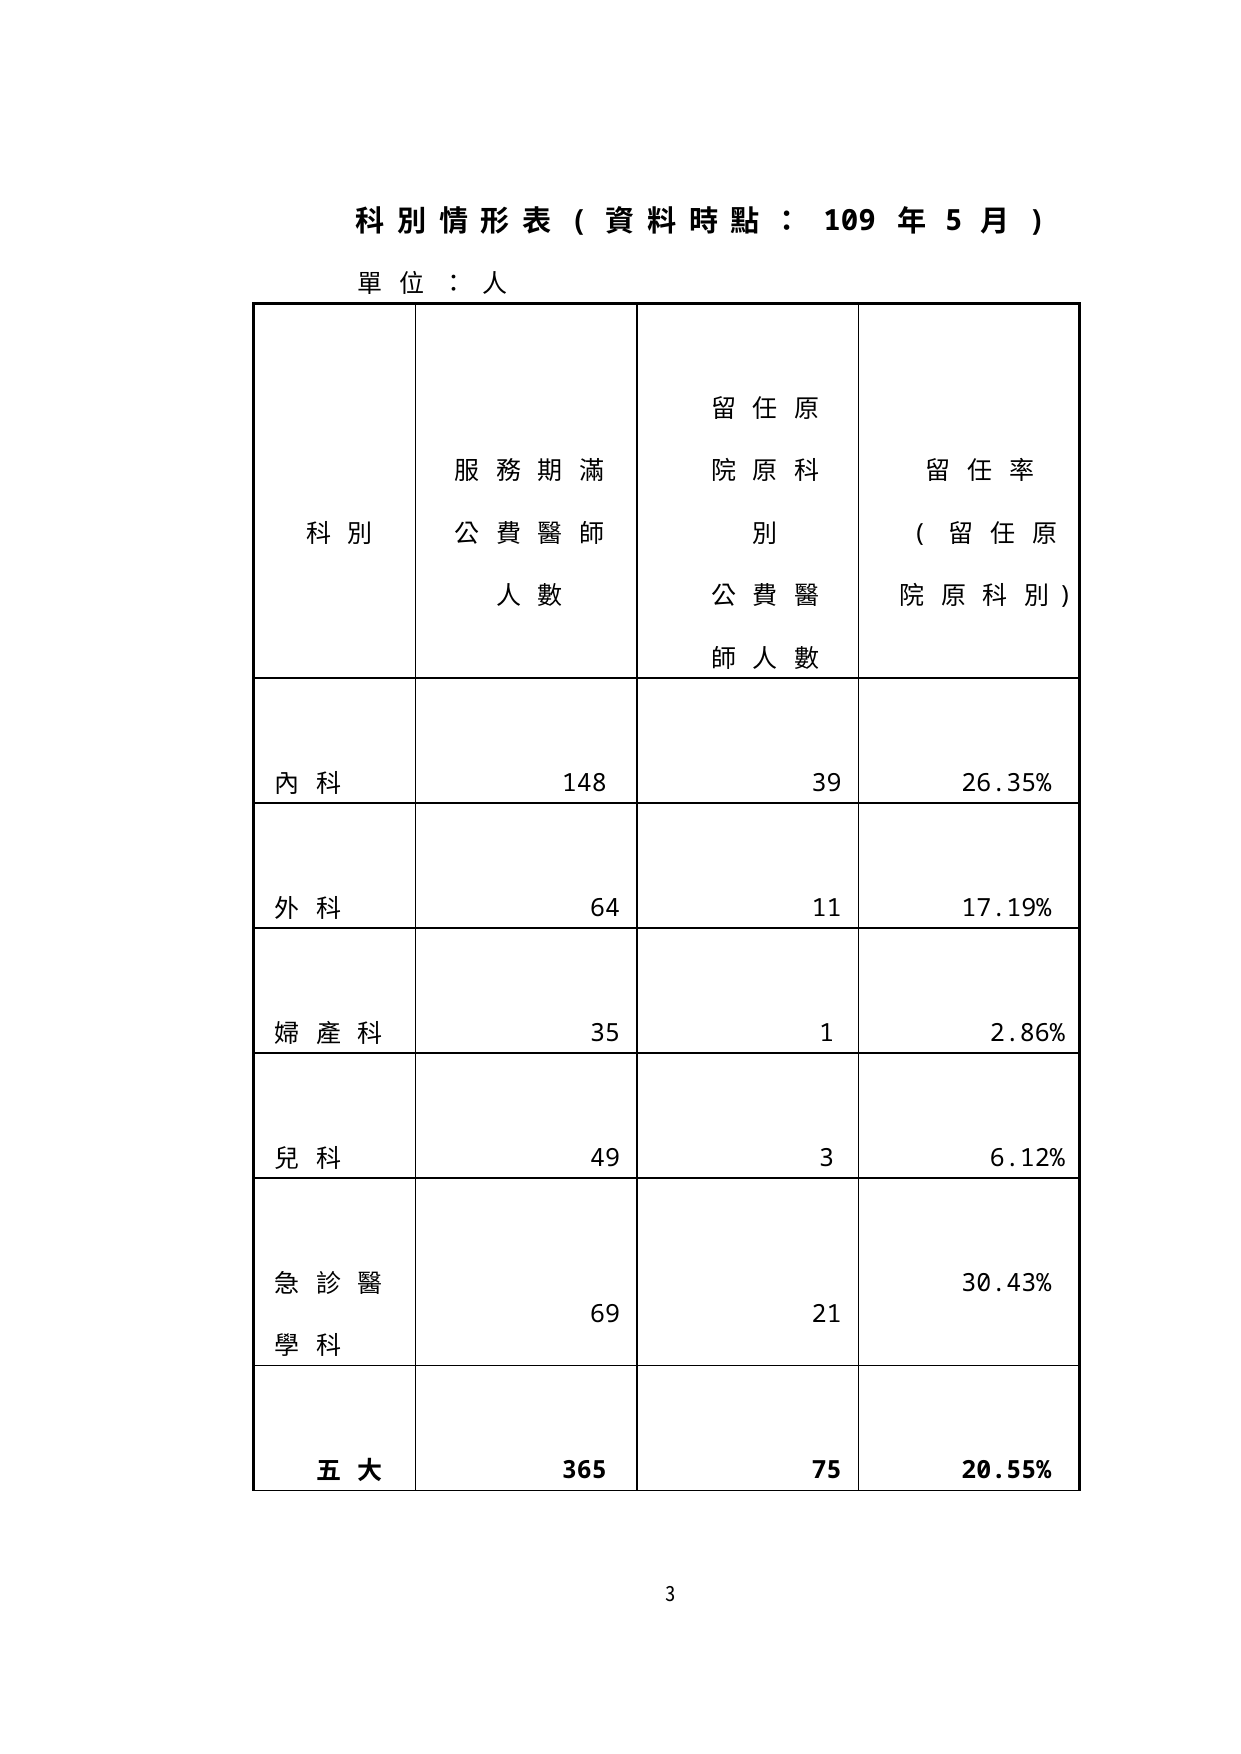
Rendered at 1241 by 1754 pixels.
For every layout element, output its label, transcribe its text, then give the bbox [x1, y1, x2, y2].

table_cell 49 [416, 1054, 636, 1177]
table_cell 婦產科 [255, 929, 415, 1052]
table_cell 75 [638, 1366, 858, 1490]
table_cell 3 [638, 1054, 858, 1177]
table_cell 內科 [255, 679, 415, 802]
table_cell 21 [638, 1179, 858, 1365]
table_cell 外科 [255, 804, 415, 927]
table_cell 20.55% [859, 1366, 1078, 1490]
table_cell 39 [638, 679, 858, 802]
table_cell 6.12% [859, 1054, 1078, 1177]
table_cell 急診醫學科 [255, 1179, 415, 1365]
table_cell 64 [416, 804, 636, 927]
table_cell 兒科 [255, 1054, 415, 1177]
table_header 留任原院原科別 公費醫師人數 [638, 305, 858, 677]
table_header 科別 [255, 305, 415, 677]
table_cell 五大 [255, 1366, 415, 1490]
table_cell 365 [416, 1366, 636, 1490]
table_cell 69 [416, 1179, 636, 1365]
table_header 服務期滿 公費醫師人數 [416, 305, 636, 677]
table_cell 11 [638, 804, 858, 927]
table_cell 30.43% [859, 1179, 1078, 1365]
table_cell 2.86% [859, 929, 1078, 1052]
table_cell 17.19% [859, 804, 1078, 927]
text 科別情形表(資料時點：109年5月) 單位：人 [240, 177, 1058, 302]
table_cell 1 [638, 929, 858, 1052]
table_cell 148 [416, 679, 636, 802]
table_header 留任率 (留任原院原科別) [859, 305, 1078, 677]
table_cell 26.35% [859, 679, 1078, 802]
table_cell 35 [416, 929, 636, 1052]
